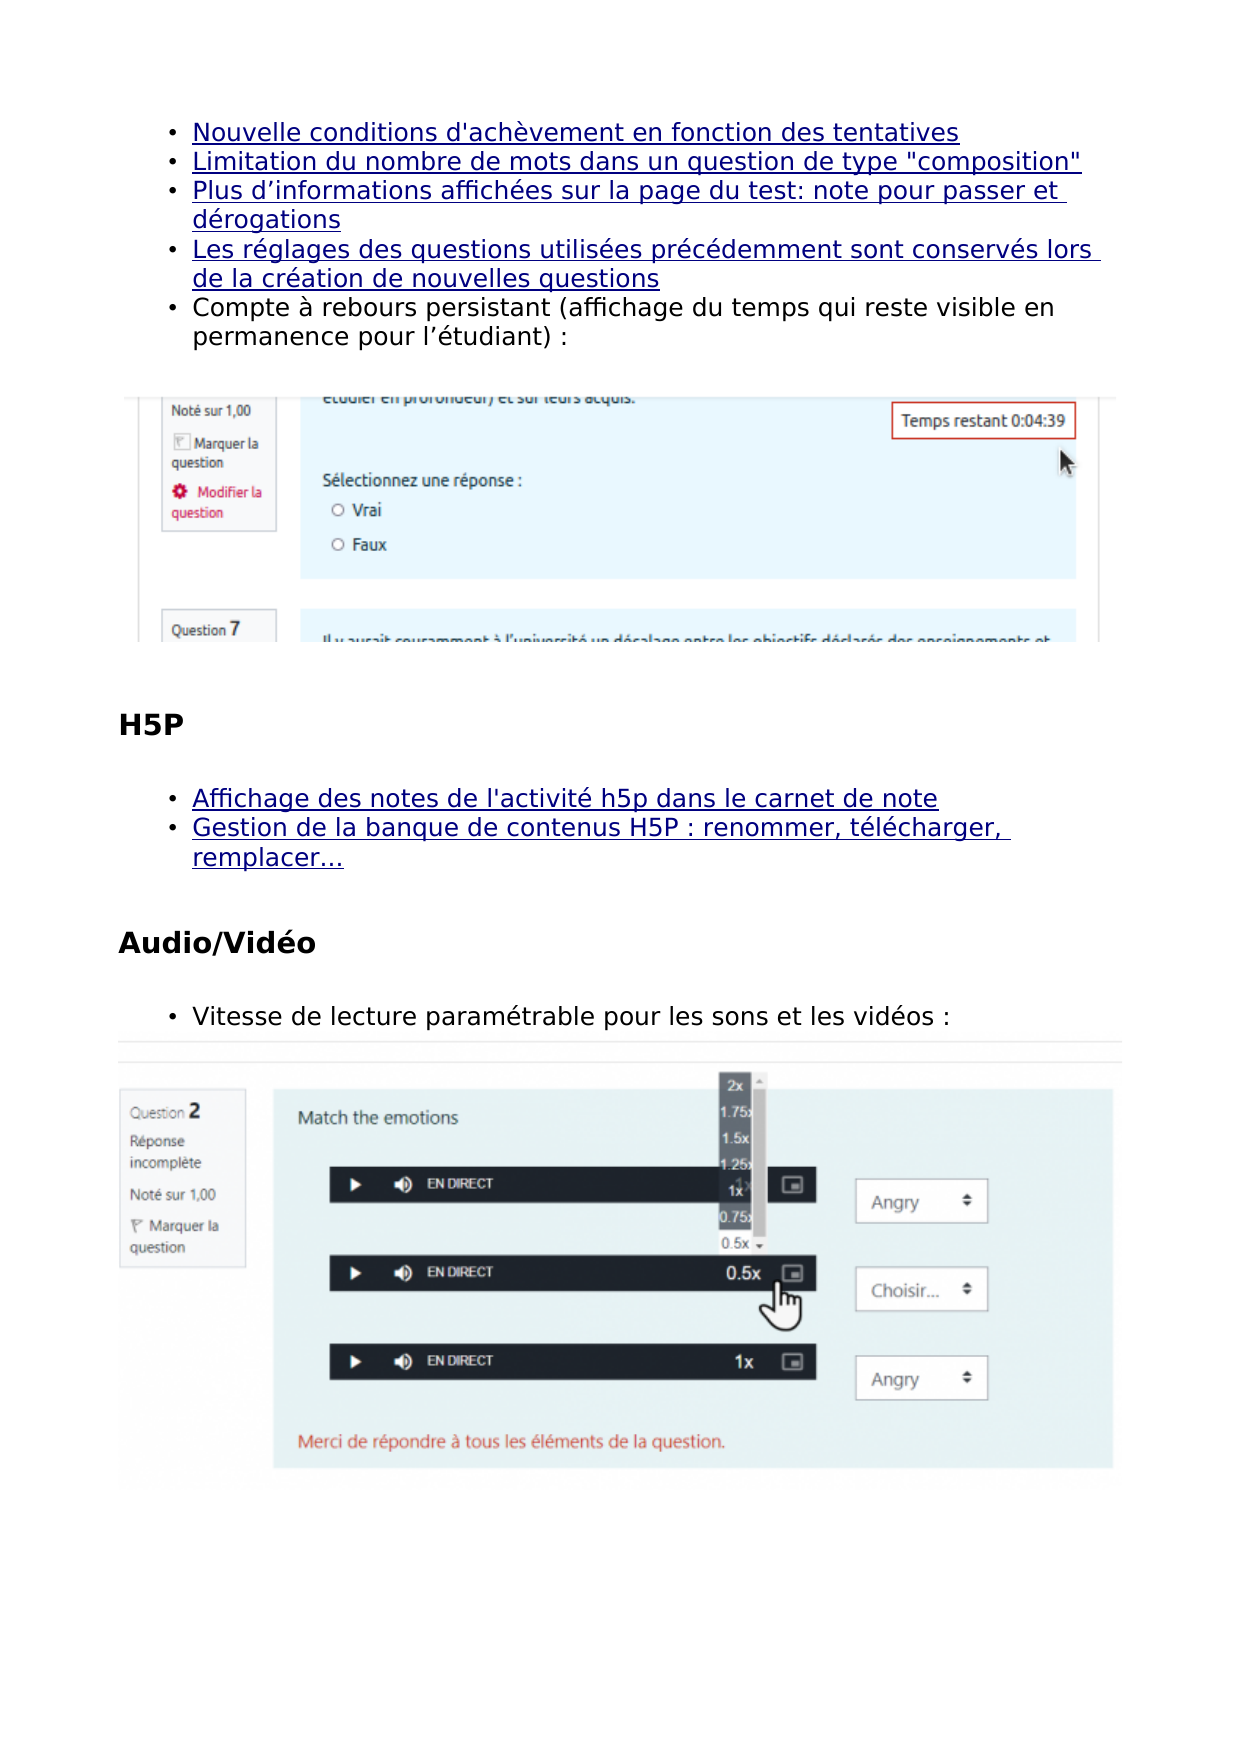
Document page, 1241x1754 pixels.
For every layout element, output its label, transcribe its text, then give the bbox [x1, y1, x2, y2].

list Les réglages des questions utilisées précédemment sont conservés lors de la création de nouvelles questions [177, 235, 1122, 293]
subtitle Audio/Vidéo [118, 926, 1122, 960]
list Compte à rebours persistant (affichage du temps qui reste visible en permanence pour l’étudiant) : [177, 293, 1122, 351]
list Affichage des notes de l'activité h5p dans le carnet de note [177, 784, 1122, 814]
subtitle H5P [118, 708, 1122, 742]
list Nouvelle conditions d'achèvement en fonction des tentatives [177, 118, 1122, 147]
list Plus d’informations affichées sur la page du test: note pour passer et dérogations [177, 176, 1122, 235]
list Gestion de la banque de contenus H5P : renommer, télécharger, remplacer... [177, 814, 1122, 872]
list Vitesse de lecture paramétrable pour les sons et les vidéos : [177, 1002, 1122, 1031]
picture [118, 1031, 1123, 1490]
list Limitation du nombre de mots dans un question de type "composition" [177, 147, 1122, 176]
picture [124, 381, 1117, 642]
